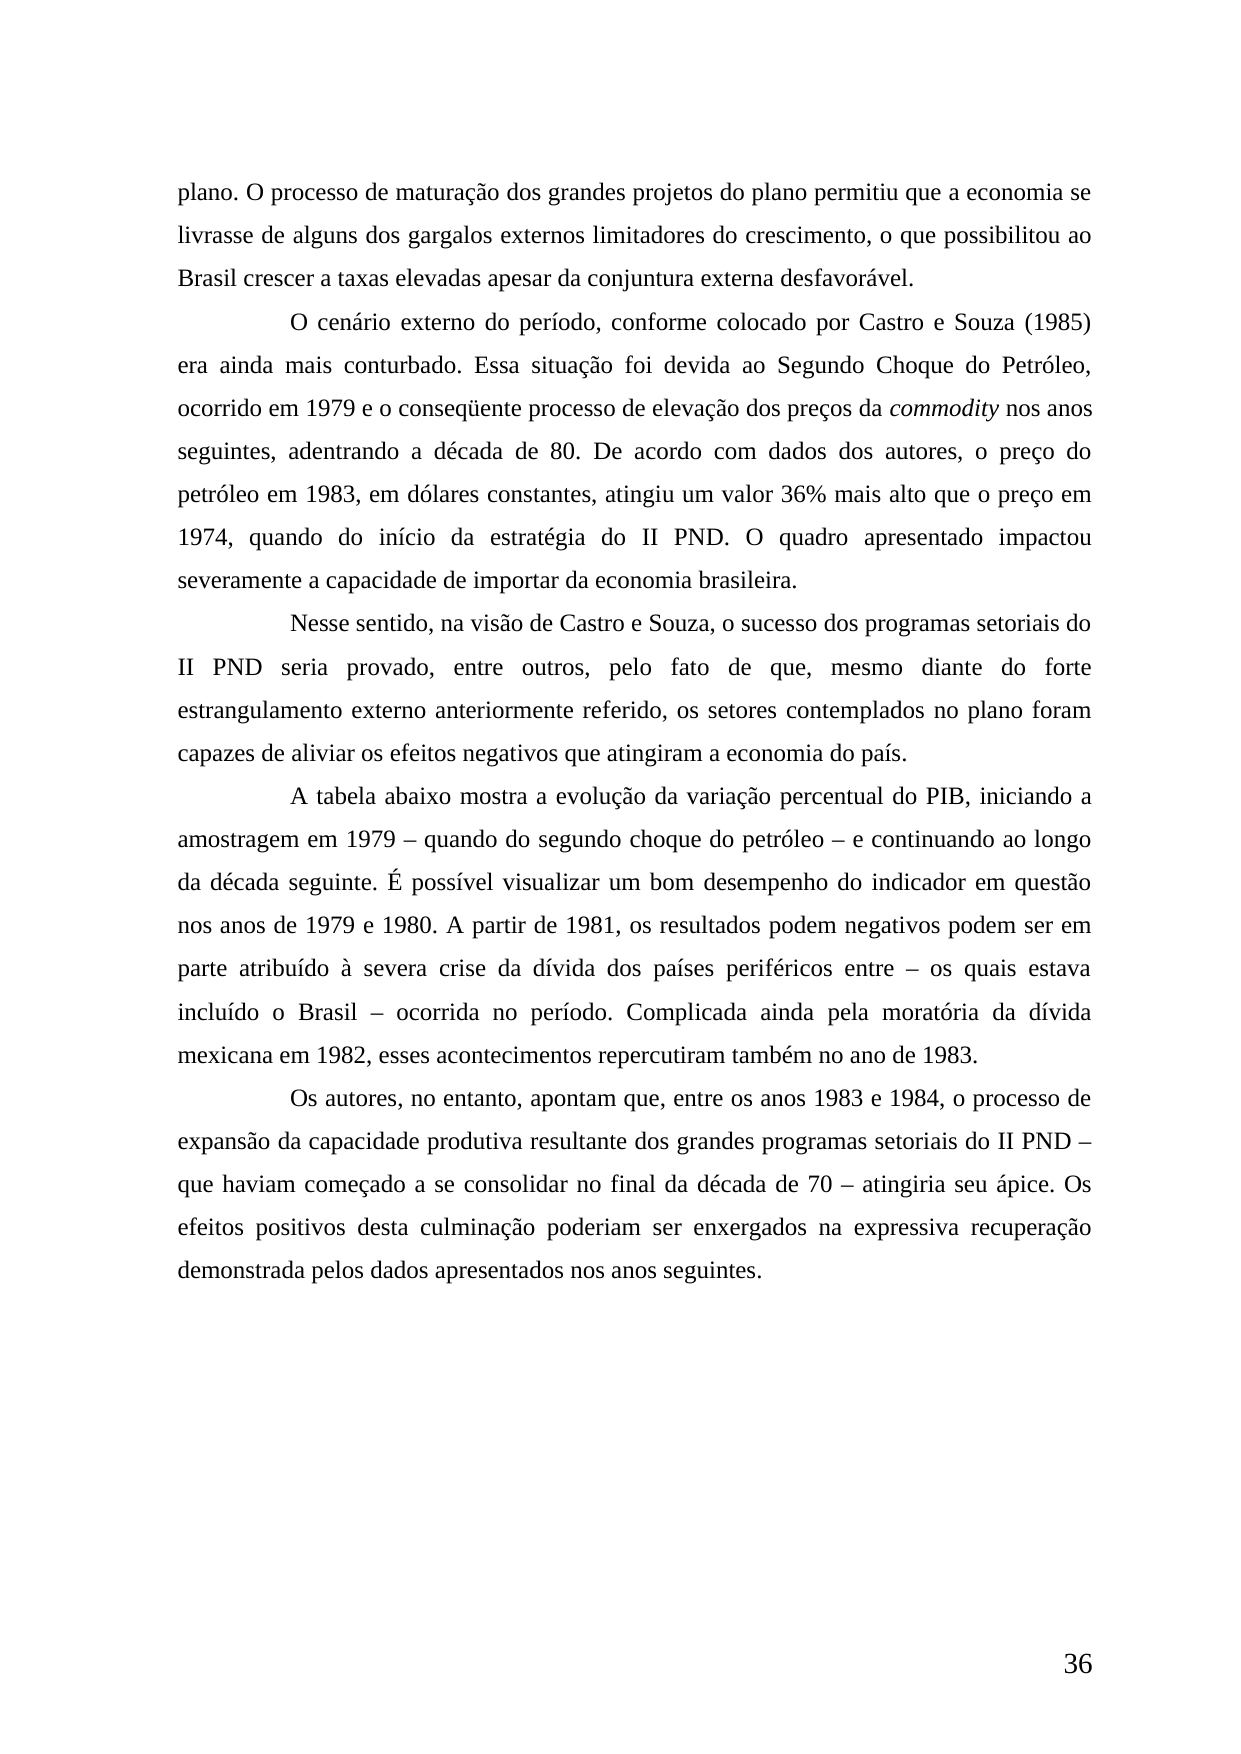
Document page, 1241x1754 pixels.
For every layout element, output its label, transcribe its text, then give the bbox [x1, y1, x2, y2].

text A tabela abaixo mostra a evolução da variação percentual do PIB, iniciando a amostragem em 1979 – quando do segundo choque do petróleo – e continuando ao longo da década seguinte. É possível visualizar um bom desempenho do indicador em questão nos anos de 1979 e 1980. A partir de 1981, os resultados podem negativos podem ser em parte atribuído à severa crise da dívida dos países periféricos entre – os quais estava incluído o Brasil – ocorrida no período. Complicada ainda pela moratória da dívida mexicana em 1982, esses acontecimentos repercutiram também no ano de 1983. [177, 781, 1092, 1068]
text O cenário externo do período, conforme colocado por Castro e Souza (1985) era ainda mais conturbado. Essa situação foi devida ao Segundo Choque do Petróleo, ocorrido em 1979 e o conseqüente processo de elevação dos preços da commodity nos anos seguintes, adentrando a década de 80. De acordo com dados dos autores, o preço do petróleo em 1983, em dólares constantes, atingiu um valor 36% mais alto que o preço em 1974, quando do início da estratégia do II PND. O quadro apresentado impactou severamente a capacidade de importar da economia brasileira. [177, 307, 1092, 594]
text Os autores, no entanto, apontam que, entre os anos 1983 e 1984, o processo de expansão da capacidade produtiva resultante dos grandes programas setoriais do II PND – que haviam começado a se consolidar no final da década de 70 – atingiria seu ápice. Os efeitos positivos desta culminação poderiam ser enxergados na expressiva recuperação demonstrada pelos dados apresentados nos anos seguintes. [177, 1083, 1092, 1284]
text plano. O processo de maturação dos grandes projetos do plano permitiu que a economia se livrasse de alguns dos gargalos externos limitadores do crescimento, o que possibilitou ao Brasil crescer a taxas elevadas apesar da conjuntura externa desfavorável. [177, 177, 1092, 292]
text Nesse sentido, na visão de Castro e Souza, o sucesso dos programas setoriais do II PND seria provado, entre outros, pelo fato de que, mesmo diante do forte estrangulamento externo anteriormente referido, os setores contemplados no plano foram capazes de aliviar os efeitos negativos que atingiram a economia do país. [177, 608, 1092, 767]
